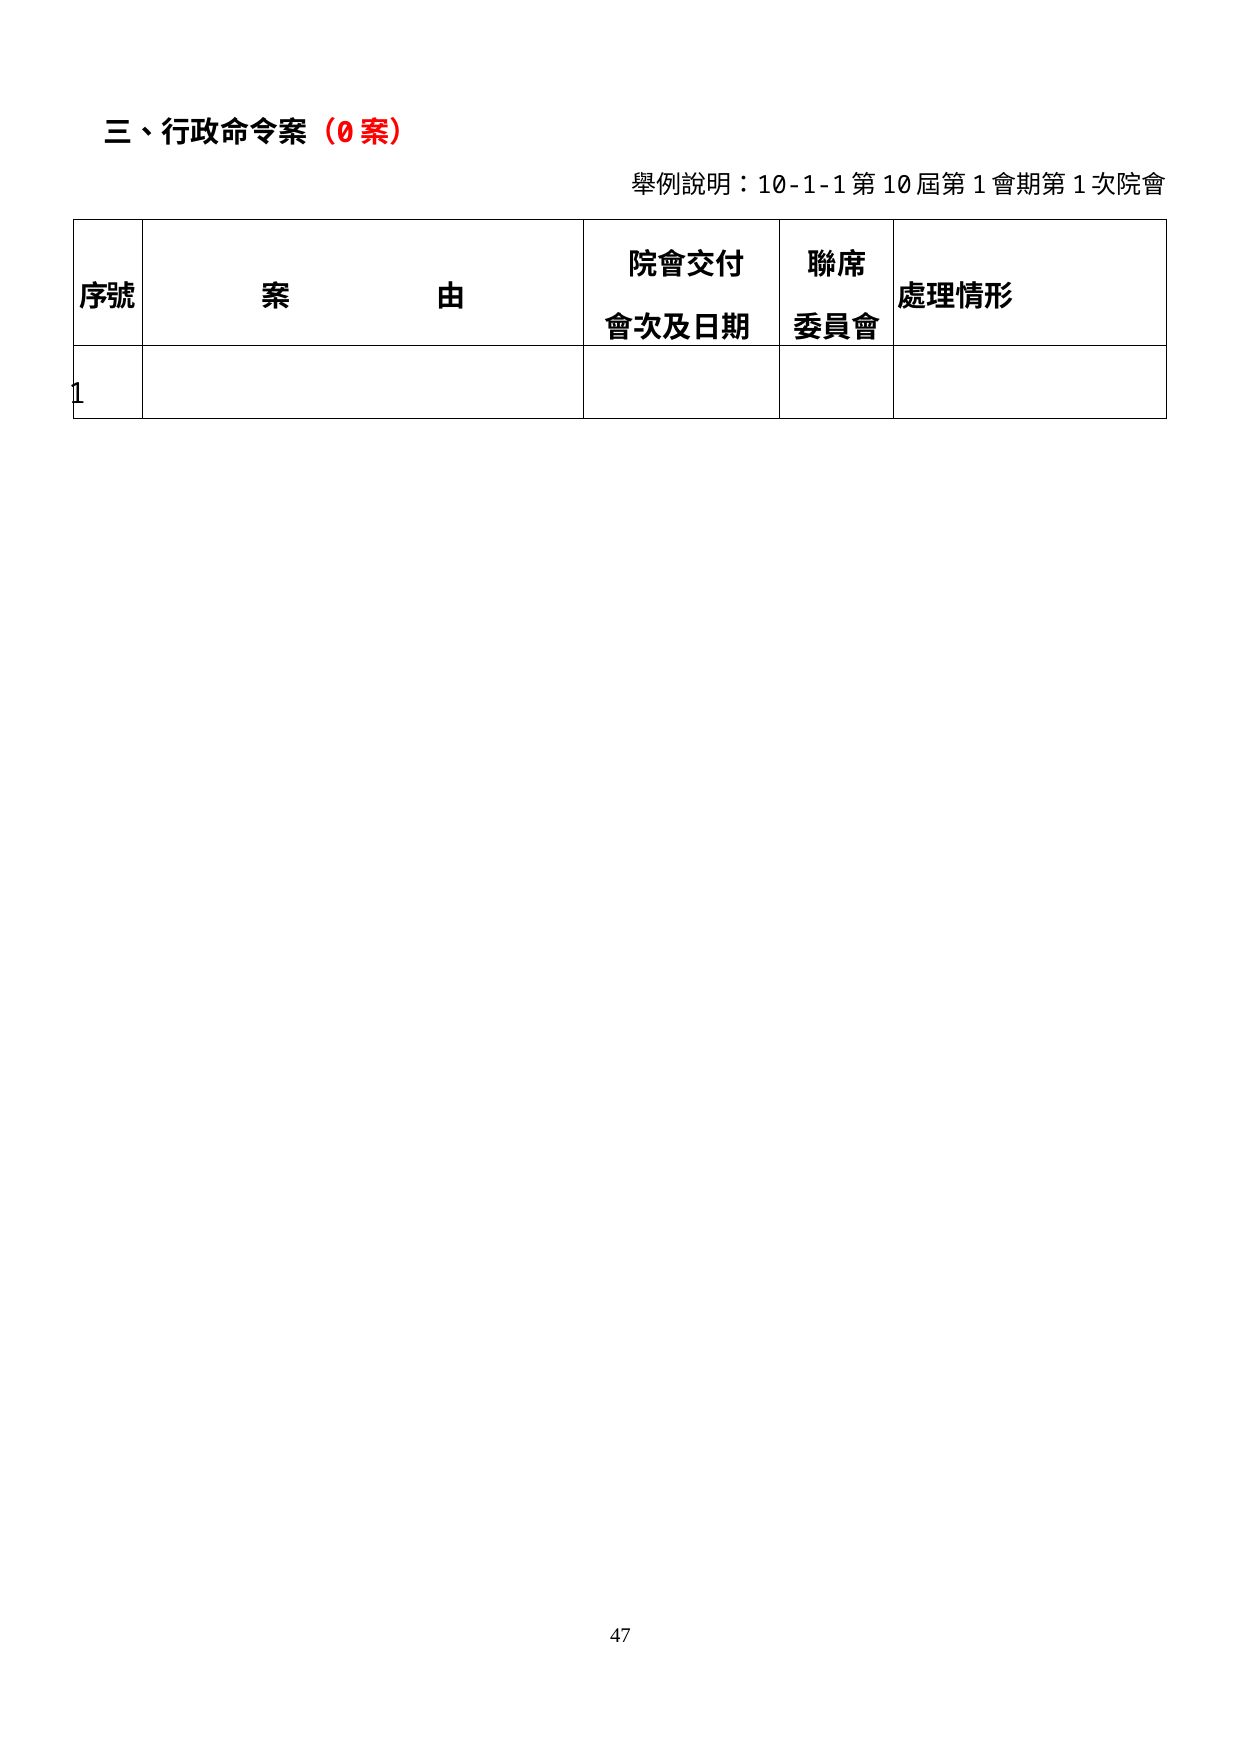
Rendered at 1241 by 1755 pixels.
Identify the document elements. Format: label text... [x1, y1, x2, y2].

text 舉例說明：10-1-1第10屆第1會期第1次院會 [74, 164, 1166, 201]
table_cell [74, 346, 142, 418]
table_cell [584, 346, 779, 418]
text 三、行政命令案（0案） [74, 106, 1166, 152]
table_header 序號 [74, 220, 142, 345]
table_cell [894, 346, 1166, 418]
table_cell [143, 346, 583, 418]
table_cell [780, 346, 893, 418]
table_header 聯席 委員會 [780, 220, 893, 345]
table_header 處理情形 [894, 220, 1166, 345]
table_header 院會交付 會次及日期 [584, 220, 779, 345]
table_header 案 由 [143, 220, 583, 345]
